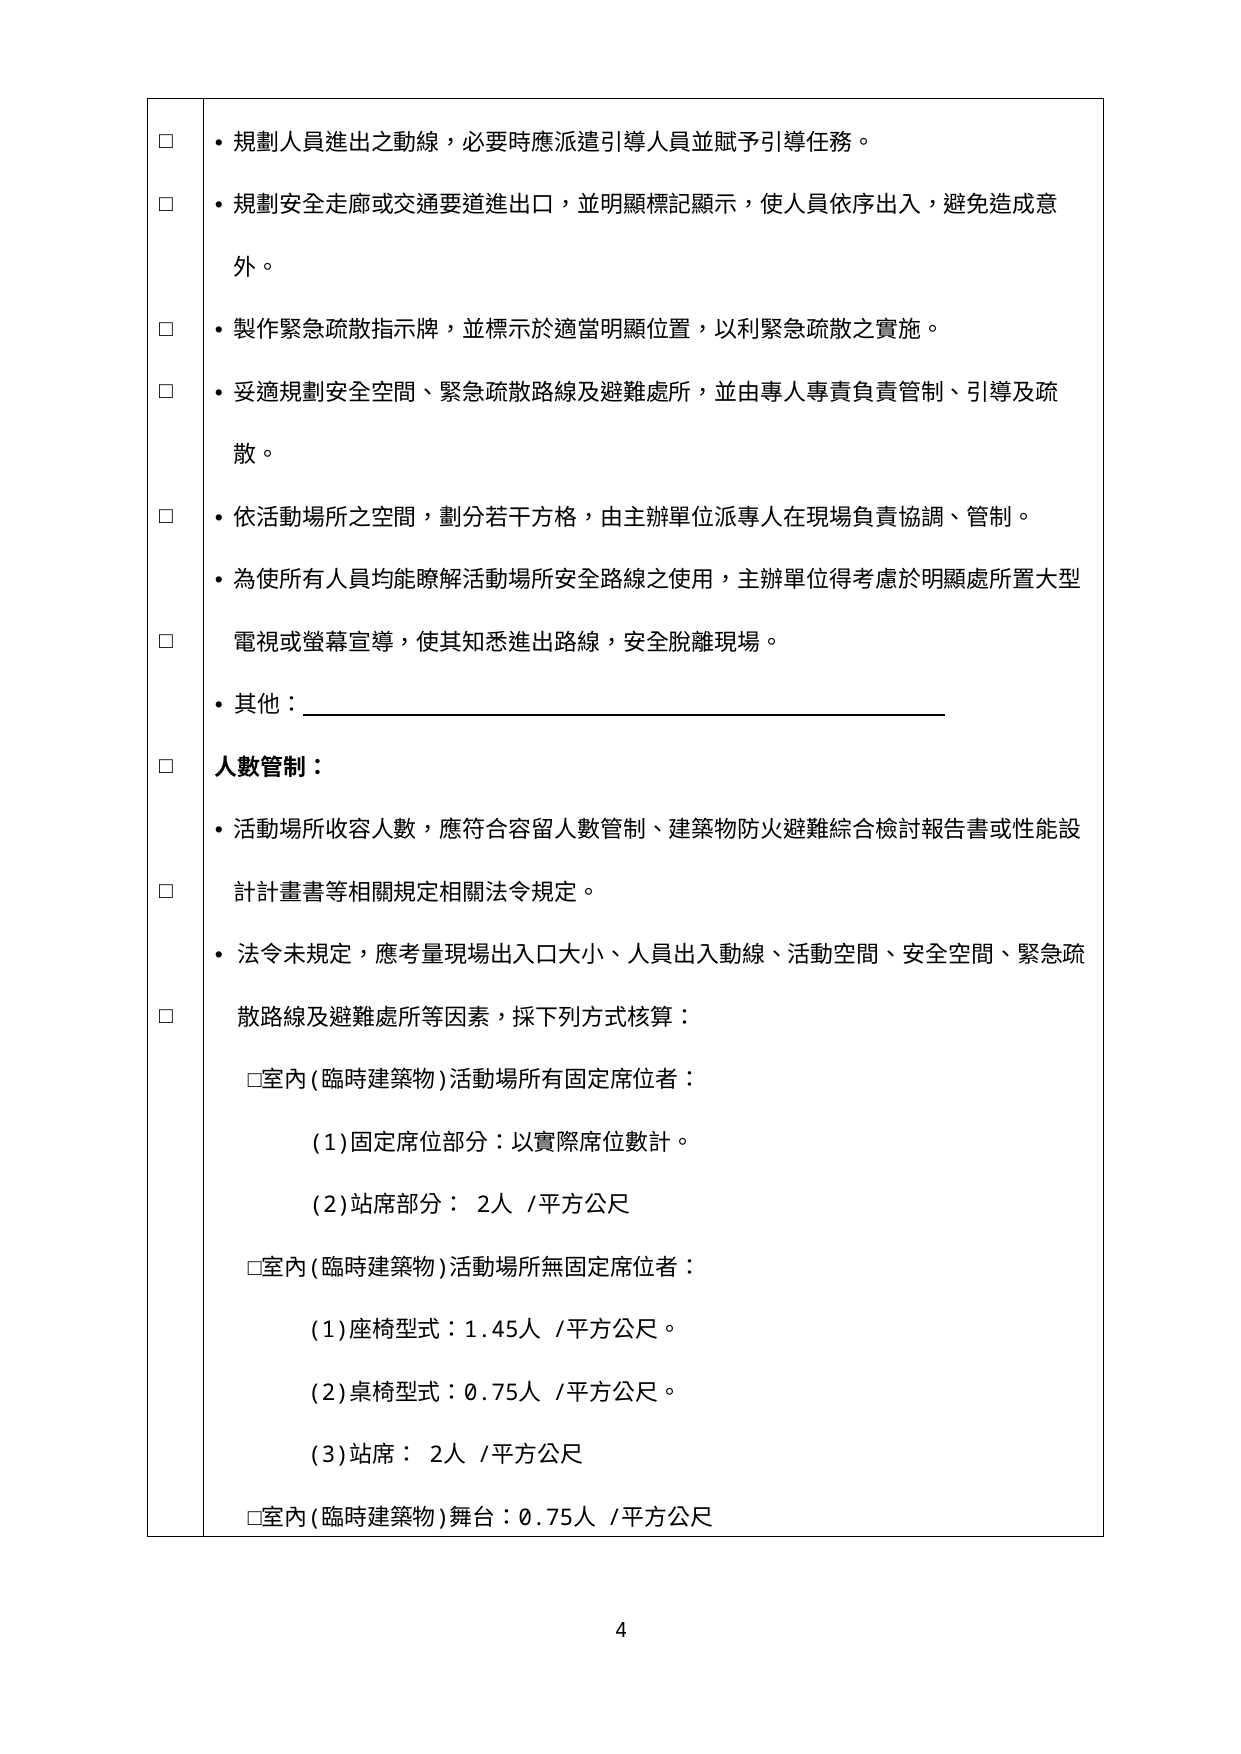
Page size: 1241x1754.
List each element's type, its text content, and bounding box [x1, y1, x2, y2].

table_cell □ □ □ □ □ □ □ □ □ [148, 99, 203, 1536]
table_cell 人員動線 規劃人員進出之動線，必要時應派遣引導人員並賦予引導任務。 規劃安全走廊或交通要道進出口，並明顯標記顯示，使人員依序出入，避免造成意外。 製作緊急疏散指示牌，並標示於適當明顯位置，以利緊急疏散之實施。 妥適規劃安全空間、緊急疏散路線及避難處所，並由專人專責負責管制、引導及疏散。 依活動場所之空間，劃分若干方格，由主辦單位派專人在現場負責協調、管制。 為使所有人員均能瞭解活動場所安全路線之使用，主辦單位得考慮於明顯處所置大型電視或螢幕宣導，使其知悉進出路線，安全脫離現場。 其他： 人數管制： 活動場所收容人數，應符合容留人數管制、建築物防火避難綜合檢討報告書或性能設計計畫書等相關規定相關法令規定。 法令未規定，應考量現場出入口大小、人員出入動線、活動空間、安全空間、緊急疏散路線及避難處所等因素，採下列方式核算： □室內(臨時建築物)活動場所有固定席位者： (1)固定席位部分：以實際席位數計。 (2)站席部分： 2人 /平方公尺 □室內(臨時建築物)活動場所無固定席位者： (1)座椅型式：1.45人 /平方公尺。 (2)桌椅型式：0.75人 /平方公尺。 (3)站席： 2人 /平方公尺 □室內(臨時建築物)舞台：0.75人 /平方公尺 □室內(臨時建築物)展覽場： 0.5人 /平方公尺 □室內（外）活動場所等候區：3.5人 /平方公尺 □室外活動場所： 4.5人 /平方公尺 □室內（外）活動場所出入口人群流動安全限度： 110人 /公尺 /分鐘。 [204, 99, 1103, 1536]
